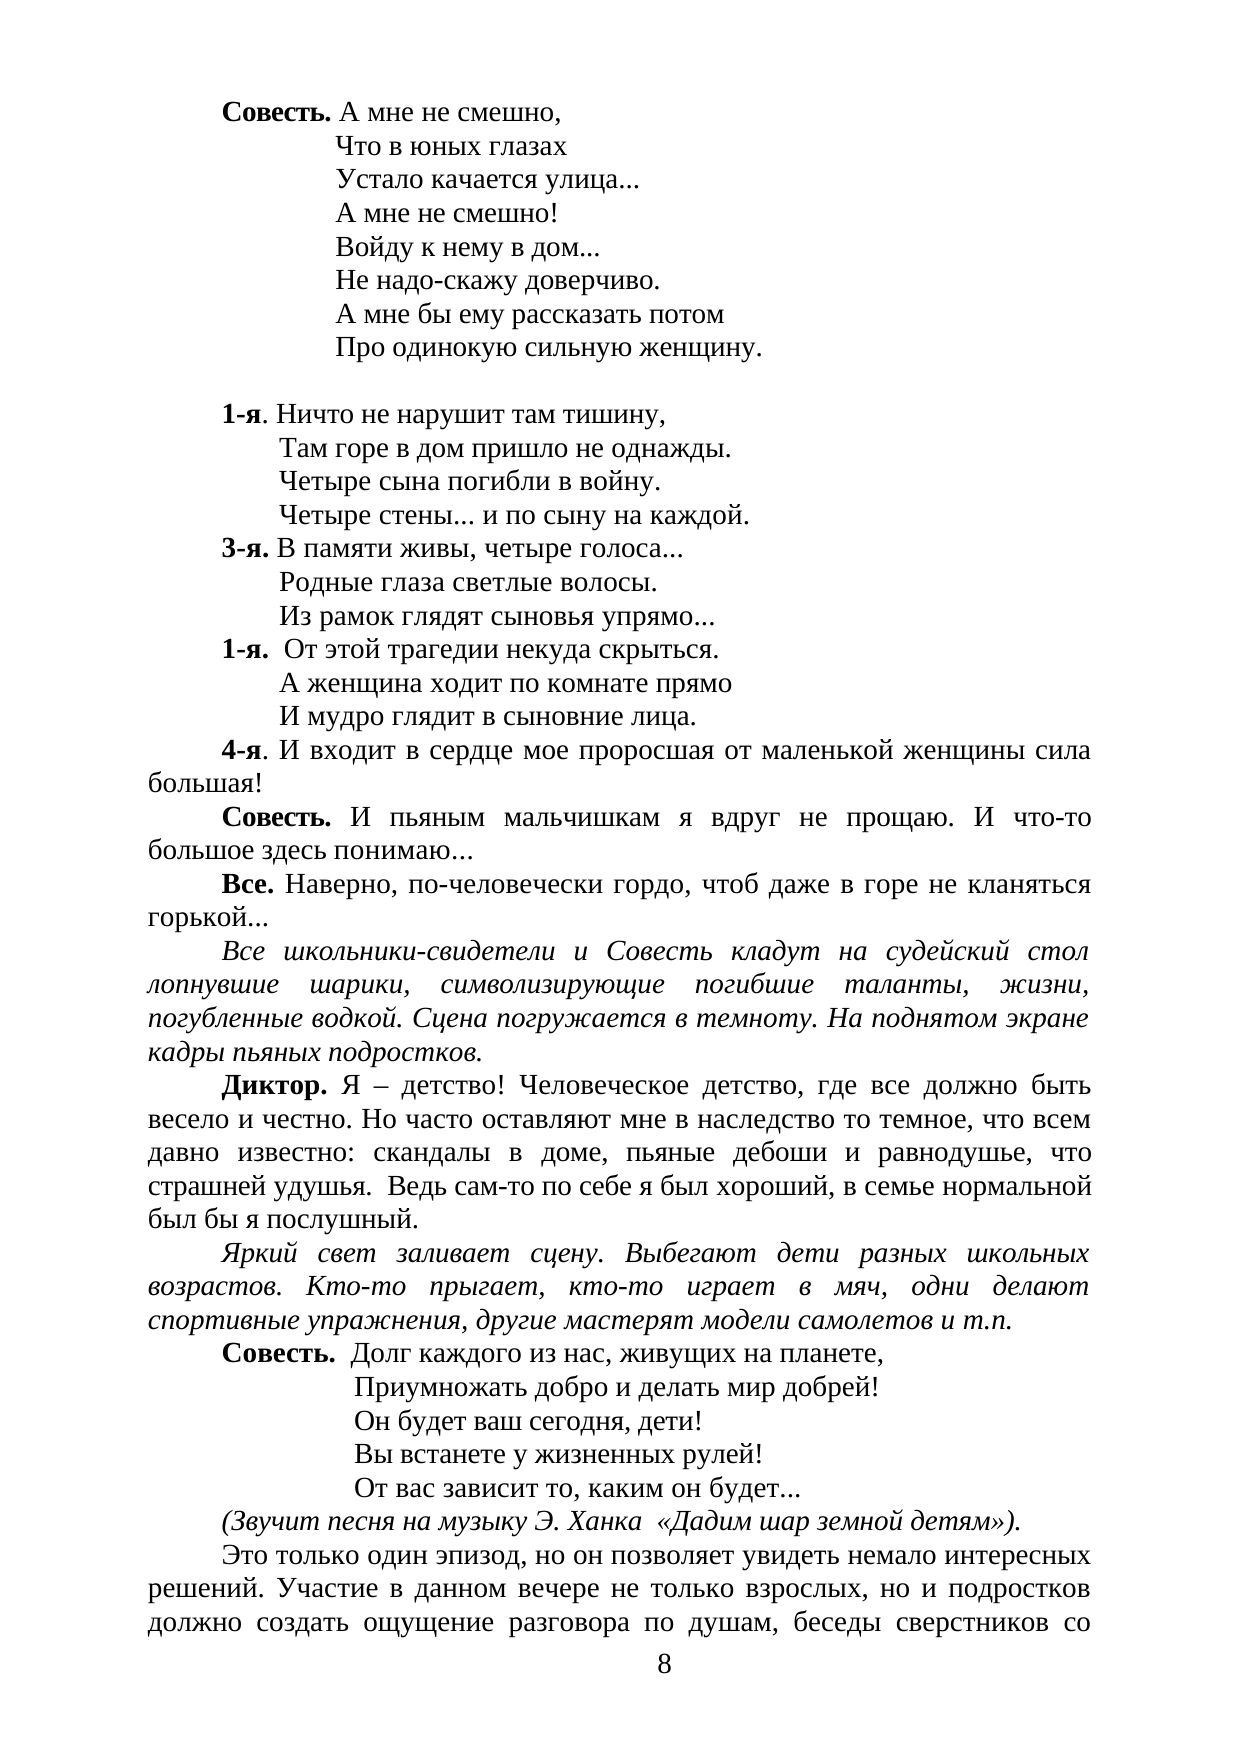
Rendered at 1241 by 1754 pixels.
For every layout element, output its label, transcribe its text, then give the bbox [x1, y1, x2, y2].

text Не надо-скажу доверчиво. [148, 262, 1092, 296]
text Войду к нему в дом... [148, 229, 1092, 262]
text Все школьники-свидетели и Совесть кладут на судейский стол лопнувшие шарики, символизирующие погибшие таланты, жизни, погубленные водкой. Сцена погружается в темноту. На поднятом экране кадры пьяных подростков. [148, 933, 1092, 1067]
text Вы встанете у жизненных рулей! [148, 1436, 1092, 1470]
text Из рамок глядят сыновья упрямо... [148, 598, 1092, 631]
text Там горе в дом пришло не однажды. [148, 430, 1092, 463]
text 4-я. И входит в сердце мое проросшая от маленькой женщины сила большая! [148, 732, 1092, 799]
text Четыре сына погибли в войну. [148, 463, 1092, 497]
text Совесть. Долг каждого из нас, живущих на планете, [148, 1336, 1092, 1369]
text А мне не смешно! [148, 195, 1092, 229]
text Совесть. И пьяным мальчишкам я вдруг не прощаю. И что-то большое здесь понимаю... [148, 799, 1092, 866]
text 3-я. В памяти живы, четыре голоса... [148, 531, 1092, 564]
text Совесть. А мне не смешно, [148, 94, 1092, 128]
text И мудро глядит в сыновние лица. [148, 698, 1092, 732]
text Яркий свет заливает сцену. Выбегают дети разных школьных возрастов. Кто-то прыгает, кто-то играет в мяч, одни делают спортивные упражнения, другие мастерят модели самолетов и т.п. [148, 1235, 1092, 1336]
text Он будет ваш сегодня, дети! [148, 1403, 1092, 1436]
text Что в юных глазах [148, 128, 1092, 162]
text Все. Наверно, по-человечески гордо, чтоб даже в горе не кланяться горькой... [148, 866, 1092, 933]
text Это только один эпизод, но он позволяет увидеть немало интересных решений. Участие в данном вечере не только взрослых, но и подростков должно создать ощущение разговора по душам, беседы сверстников со [148, 1537, 1092, 1637]
text Устало качается улица... [148, 162, 1092, 195]
text А мне бы ему рассказать потом [148, 296, 1092, 329]
text 1-я. Ничто не нарушит там тишину, [148, 396, 1092, 430]
subtitle А женщина ходит по комнате прямо [148, 665, 1092, 698]
text Про одинокую сильную женщину. [148, 329, 1092, 363]
text Диктор. Я – детство! Человеческое детство, где все должно быть весело и честно. Но часто оставляют мне в наследство то темное, что всем давно известно: скандалы в доме, пьяные дебоши и равнодушье, что страшней удушья. Ведь сам-то по себе я был хороший, в семье нормальной был бы я послушный. [148, 1067, 1092, 1235]
text Четыре стены... и по сыну на каждой. [148, 497, 1092, 531]
text Родные глаза светлые волосы. [148, 564, 1092, 598]
text Приумножать добро и делать мир добрей! [148, 1369, 1092, 1403]
text 1-я. От этой трагедии некуда скрыться. [148, 631, 1092, 665]
text От вас зависит то, каким он будет... [148, 1470, 1092, 1503]
text (Звучит песня на музыку Э. Ханка «Дадим шар земной детям»). [148, 1503, 1092, 1537]
